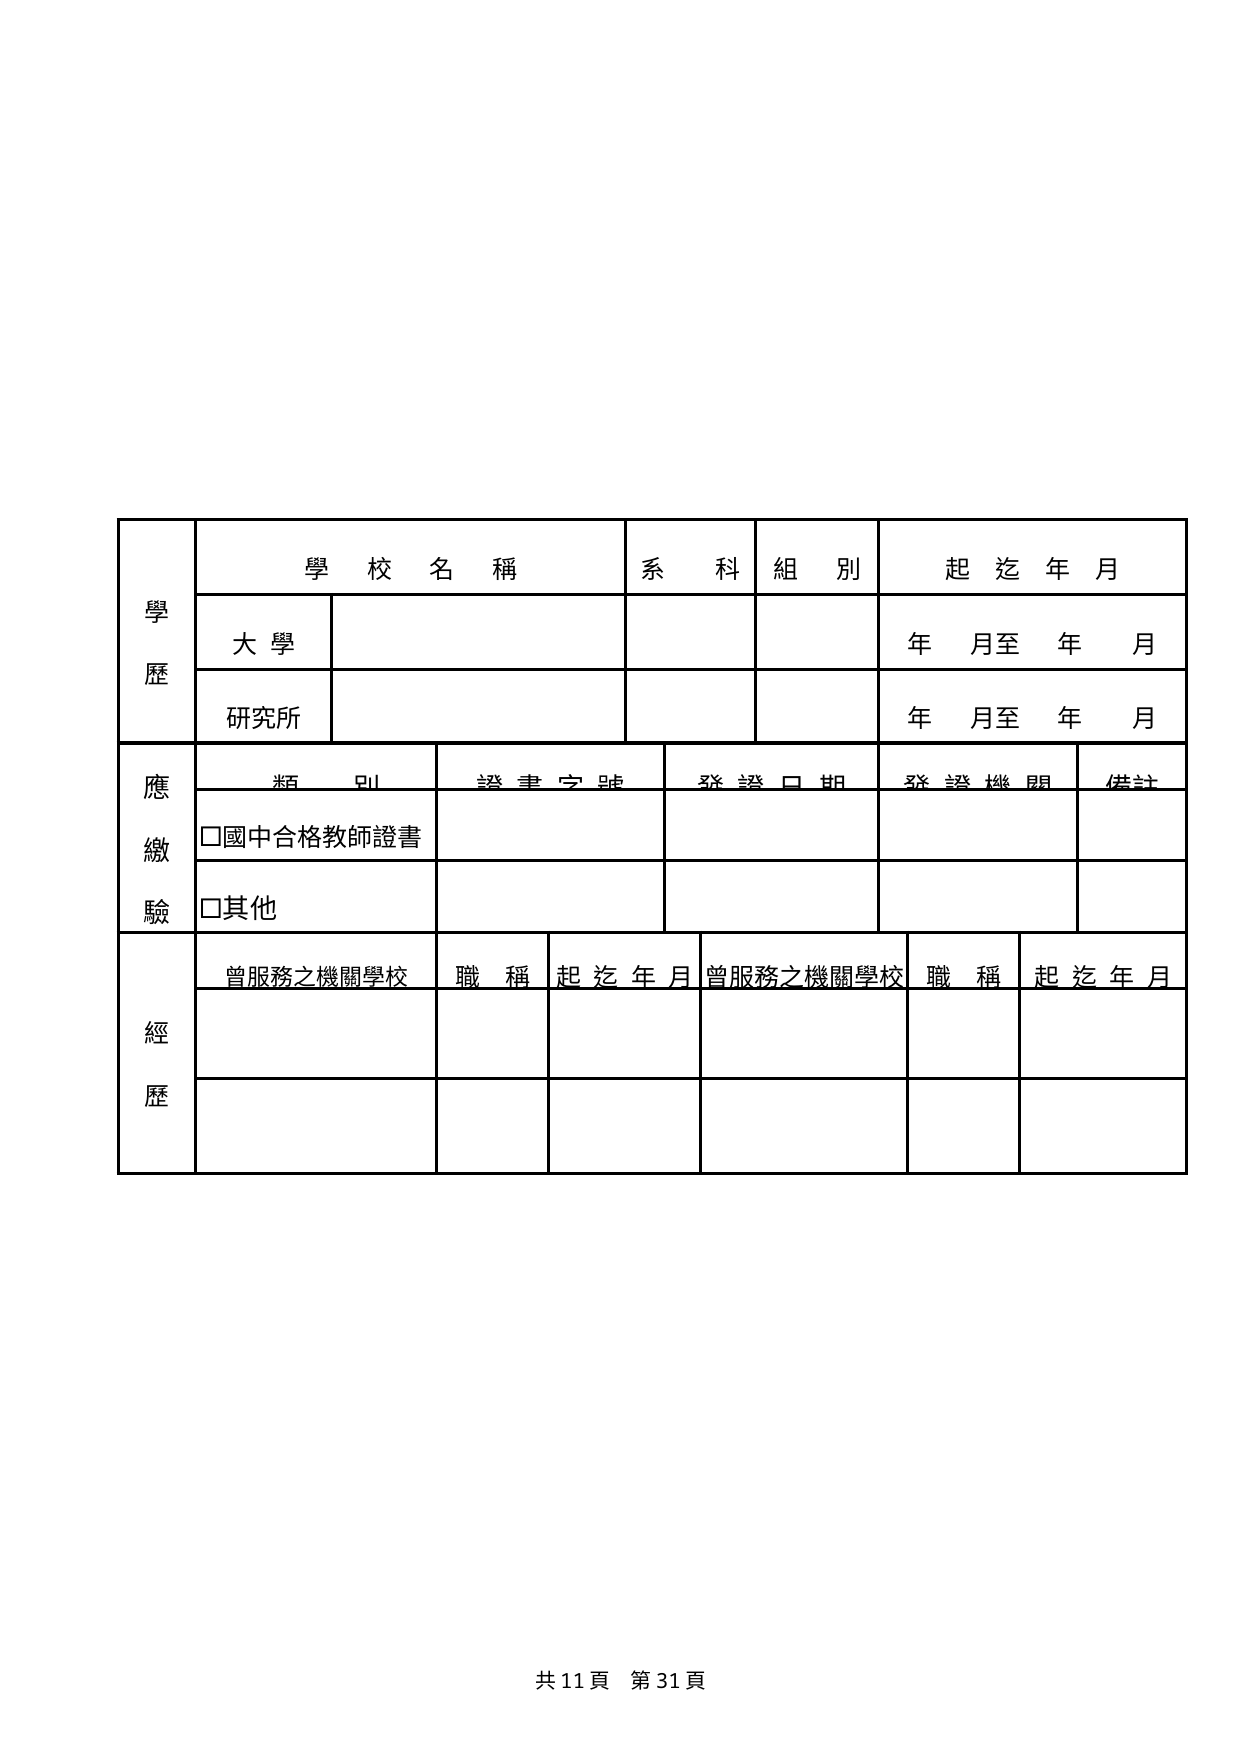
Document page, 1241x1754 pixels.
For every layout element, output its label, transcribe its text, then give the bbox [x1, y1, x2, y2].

table_cell 曾服務之機關學校 [197, 934, 435, 987]
table_cell [438, 1080, 547, 1172]
table_cell 大 學 [197, 596, 330, 668]
table_cell 發 證 機 關 [880, 745, 1076, 788]
table_cell [627, 671, 754, 741]
table_cell 曾服務之機關學校 [702, 934, 906, 987]
table_cell 職 稱 [909, 934, 1018, 987]
table_cell 研究所 [197, 671, 330, 741]
table_cell [666, 862, 877, 931]
table_cell [197, 1080, 435, 1172]
table_cell [1021, 990, 1185, 1077]
table_cell [909, 1080, 1018, 1172]
table_cell [625, 862, 663, 931]
table_cell [333, 596, 624, 668]
table_cell [550, 990, 699, 1077]
table_cell [333, 671, 624, 741]
table_cell [880, 862, 1076, 931]
table_cell 學 歷 [120, 521, 194, 741]
table_cell [757, 671, 877, 741]
table_cell 系 科 [627, 521, 754, 593]
table_cell 職 稱 [438, 934, 547, 987]
table_cell [666, 791, 877, 858]
table_cell [1021, 1080, 1185, 1172]
table_cell [1079, 791, 1185, 858]
table_cell [909, 990, 1018, 1077]
table_cell [702, 990, 906, 1077]
table_cell [438, 862, 625, 931]
table_cell [1079, 862, 1185, 931]
table_cell 國中合格教師證書 [197, 791, 435, 858]
table_cell [880, 791, 1076, 858]
table_cell 起 迄 年 月 [880, 521, 1185, 593]
table_cell [438, 990, 547, 1077]
table_cell [438, 791, 625, 858]
table_cell [625, 791, 663, 858]
table_cell 年 月至 年 月 [880, 671, 1185, 741]
table_cell 其他 [197, 862, 435, 931]
table_cell [197, 990, 435, 1077]
table_cell 年 月至 年 月 [880, 596, 1185, 668]
table_cell 發 證 日 期 [666, 745, 877, 788]
table_cell 證 書 字 號 [438, 745, 663, 788]
table_cell 經 歷 [120, 934, 194, 1172]
table_cell 應 繳 驗 證 件 [120, 745, 194, 931]
table_cell [757, 596, 877, 668]
table_cell 備註 [1079, 745, 1185, 788]
table_cell 起 迄 年 月 [550, 934, 699, 987]
table_cell [702, 1080, 906, 1172]
table_cell 組 別 [757, 521, 877, 593]
table_cell [627, 596, 754, 668]
table_cell [550, 1080, 699, 1172]
table_cell 起 迄 年 月 [1021, 934, 1185, 987]
table_cell 學 校 名 稱 [197, 521, 624, 593]
table_cell 類 別 [197, 745, 435, 788]
